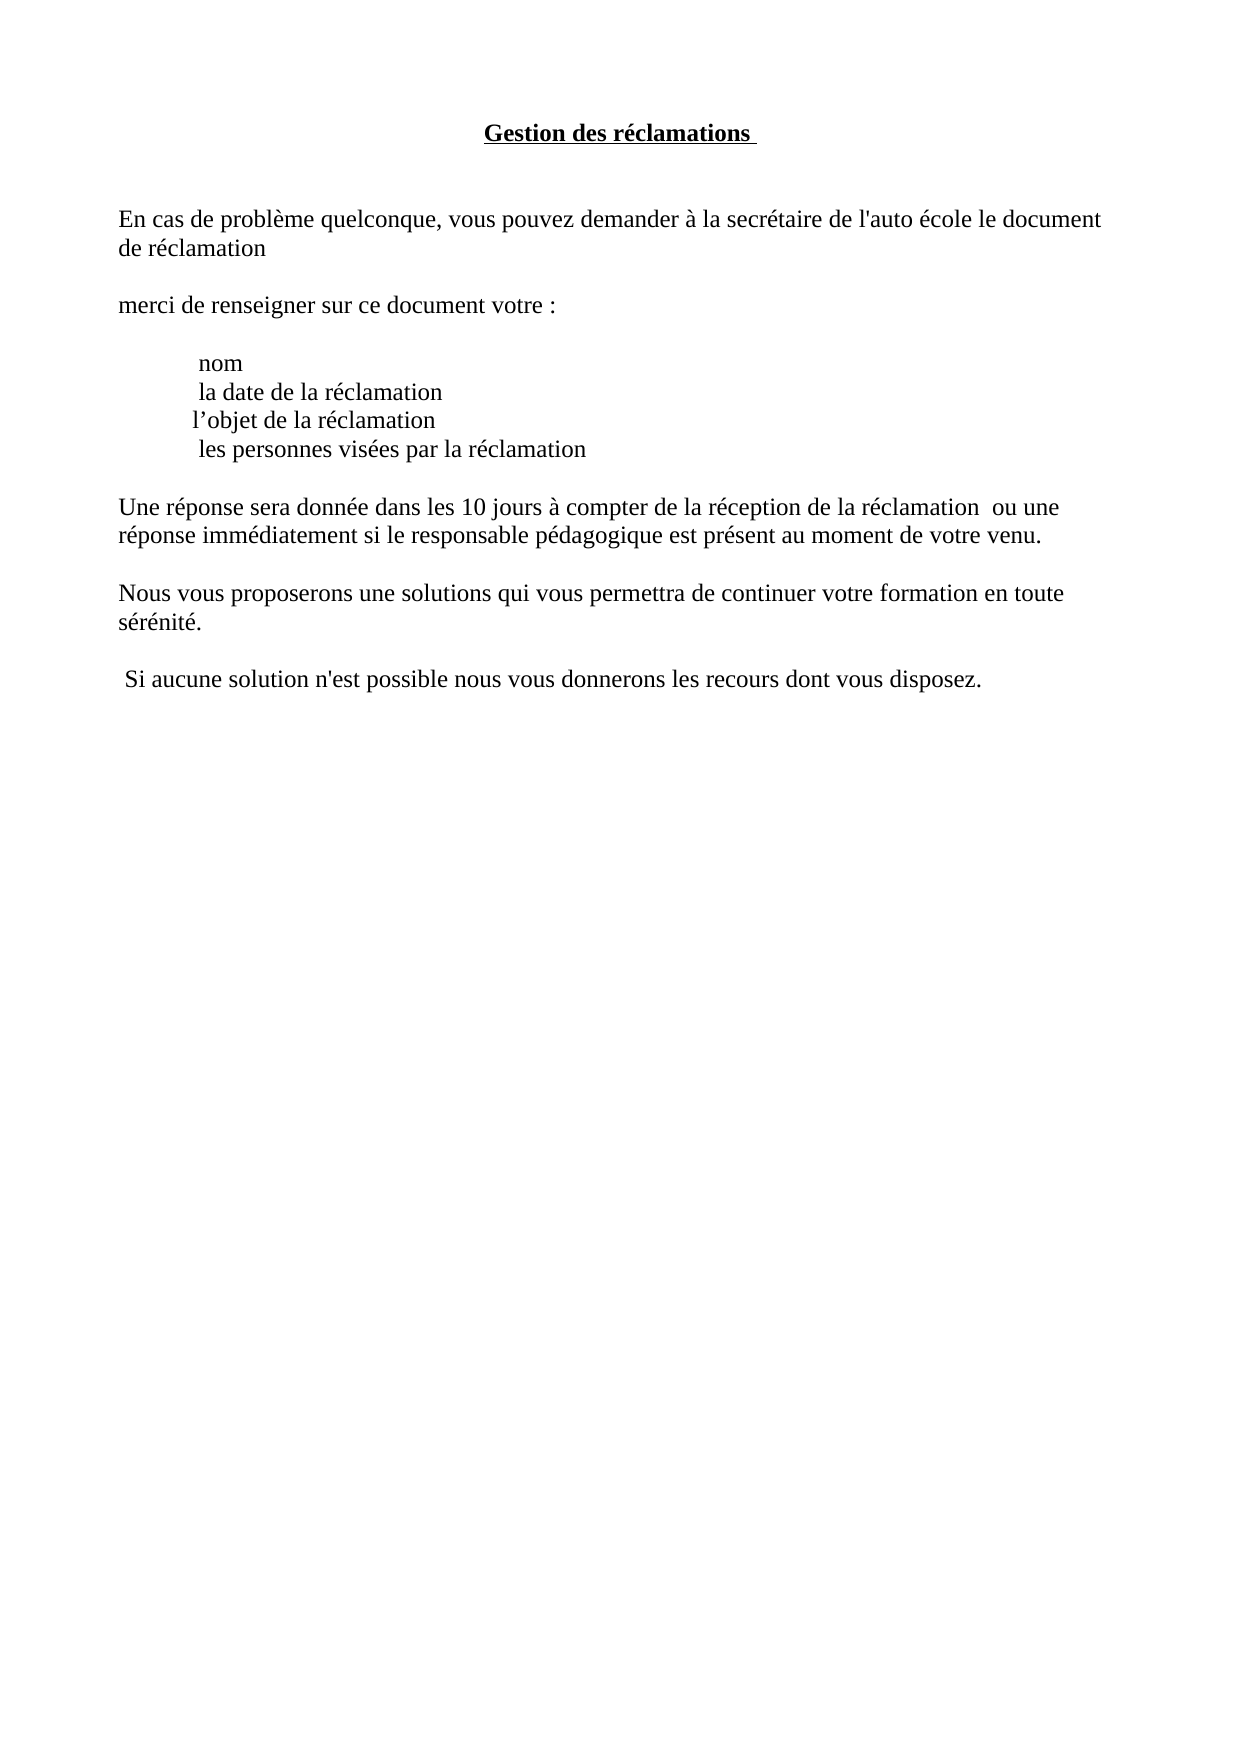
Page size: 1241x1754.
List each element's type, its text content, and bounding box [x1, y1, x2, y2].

text En cas de problème quelconque, vous pouvez demander à la secrétaire de l'auto école le document de réclamation [118, 204, 1122, 262]
text Nous vous proposerons une solutions qui vous permettra de continuer votre formation en toute sérénité. [118, 578, 1122, 636]
text Gestion des réclamations [118, 118, 1122, 147]
text l’objet de la réclamation [118, 406, 1122, 434]
text les personnes visées par la réclamation [118, 434, 1122, 463]
text merci de renseigner sur ce document votre : [118, 291, 1122, 319]
text Une réponse sera donnée dans les 10 jours à compter de la réception de la réclamation ou une réponse immédiatement si le responsable pédagogique est présent au moment de votre venu. [118, 492, 1122, 549]
text nom [118, 348, 1122, 377]
text la date de la réclamation [118, 377, 1122, 406]
text Si aucune solution n'est possible nous vous donnerons les recours dont vous disposez. [118, 664, 1122, 693]
